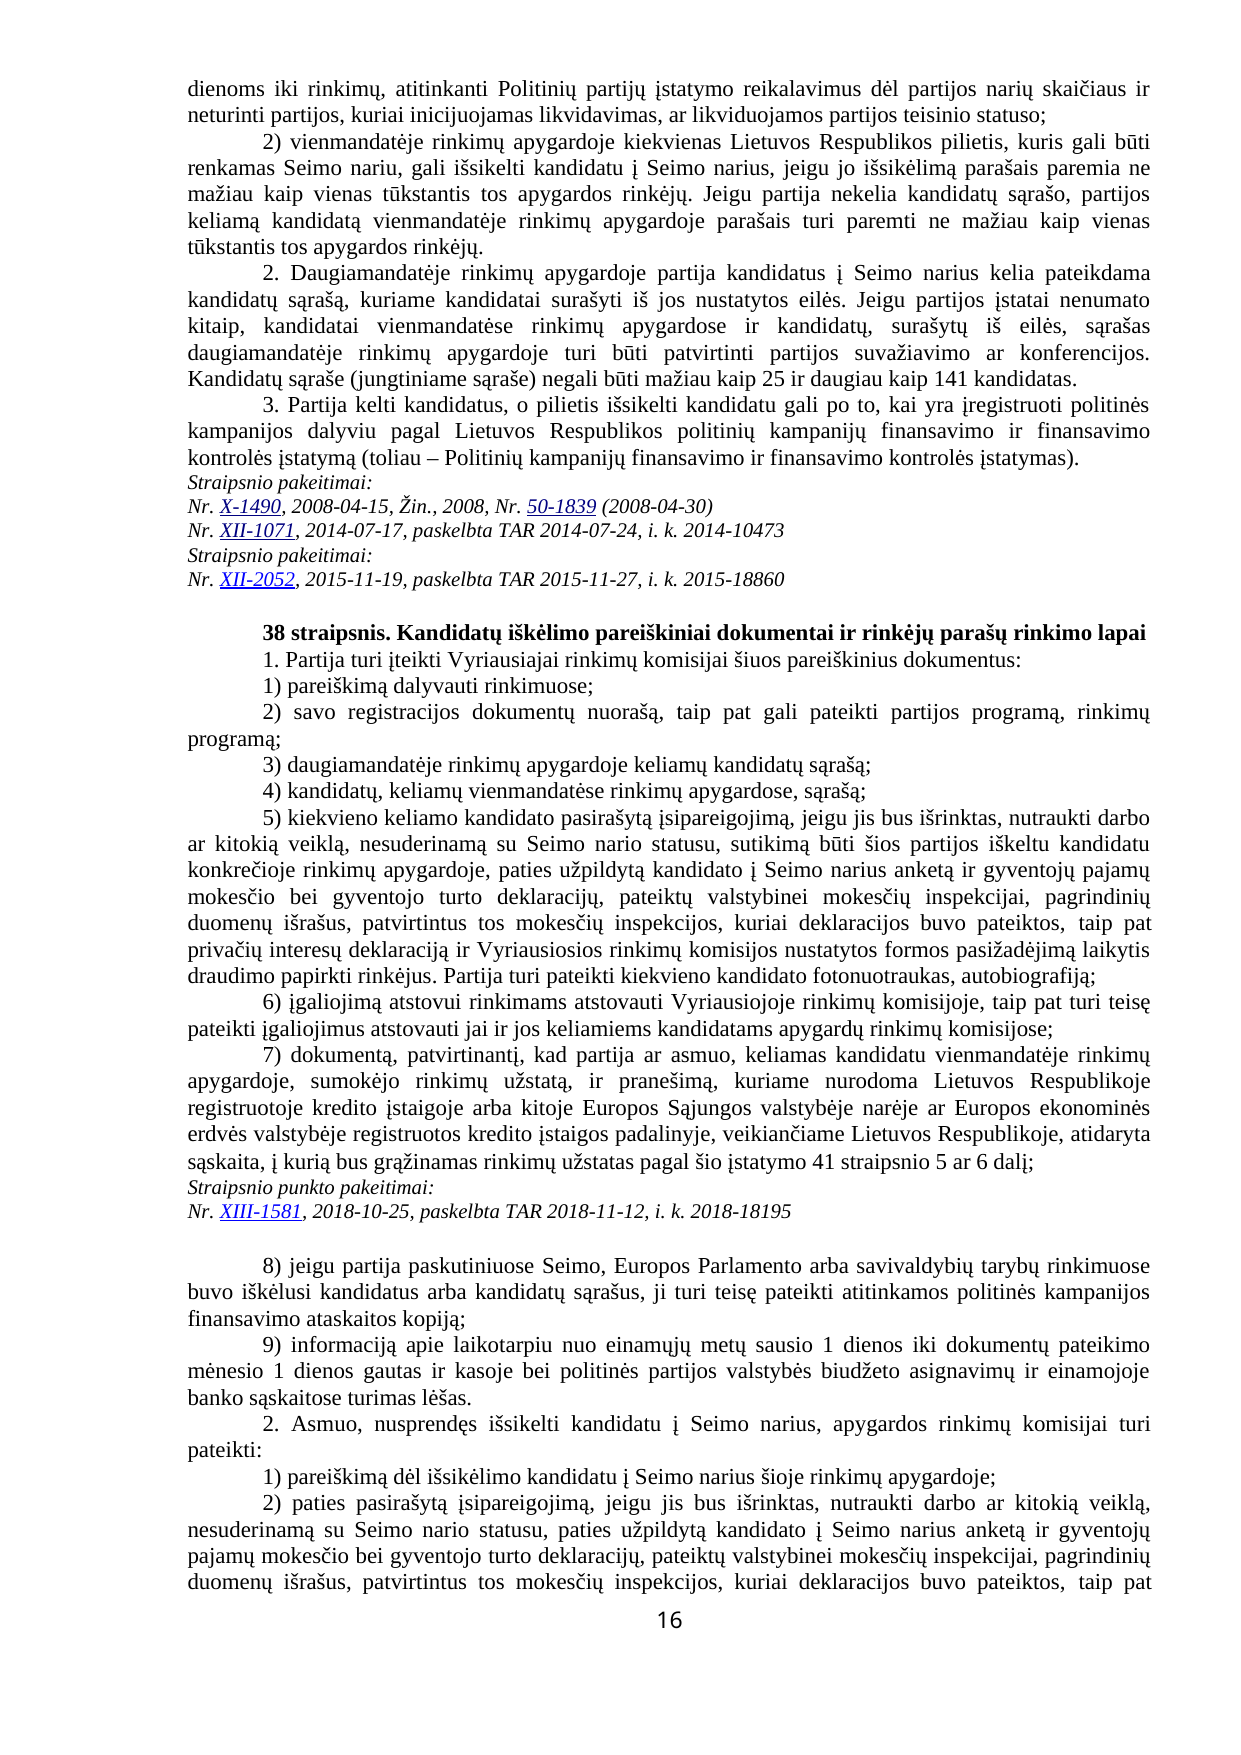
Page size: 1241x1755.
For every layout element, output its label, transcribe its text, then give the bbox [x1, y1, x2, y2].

text 2. Asmuo, nusprendęs išsikelti kandidatu į Seimo narius, apygardos rinkimų komisijai turi pateikti: [187, 1410, 1152, 1463]
text 9) informaciją apie laikotarpiu nuo einamųjų metų sausio 1 dienos iki dokumentų pateikimo mėnesio 1 dienos gautas ir kasoje bei politinės partijos valstybės biudžeto asignavimų ir einamojoje banko sąskaitose turimas lėšas. [187, 1331, 1152, 1410]
text Nr. X-1490, 2008-04-15, Žin., 2008, Nr. 50-1839 (2008-04-30) [187, 494, 1152, 518]
text Straipsnio pakeitimai: [187, 470, 1152, 494]
text 2) vienmandatėje rinkimų apygardoje kiekvienas Lietuvos Respublikos pilietis, kuris gali būti renkamas Seimo nariu, gali išsikelti kandidatu į Seimo narius, jeigu jo išsikėlimą parašais paremia ne mažiau kaip vienas tūkstantis tos apygardos rinkėjų. Jeigu partija nekelia kandidatų sąrašo, partijos keliamą kandidatą vienmandatėje rinkimų apygardoje parašais turi paremti ne mažiau kaip vienas tūkstantis tos apygardos rinkėjų. [187, 128, 1152, 259]
text Straipsnio punkto pakeitimai: [187, 1175, 1152, 1199]
text 38 straipsnis. Kandidatų iškėlimo pareiškiniai dokumentai ir rinkėjų parašų rinkimo lapai [262, 619, 1152, 646]
text Nr. XIII-1581, 2018-10-25, paskelbta TAR 2018-11-12, i. k. 2018-18195 [187, 1199, 1152, 1223]
text 2) savo registracijos dokumentų nuorašą, taip pat gali pateikti partijos programą, rinkimų programą; [187, 698, 1152, 751]
text 4) kandidatų, keliamų vienmandatėse rinkimų apygardose, sąrašą; [187, 777, 1152, 804]
text 2) paties pasirašytą įsipareigojimą, jeigu jis bus išrinktas, nutraukti darbo ar kitokią veiklą, nesuderinamą su Seimo nario statusu, paties užpildytą kandidato į Seimo narius anketą ir gyventojų pajamų mokesčio bei gyventojo turto deklaracijų, pateiktų valstybinei mokesčių inspekcijai, pagrindinių duomenų išrašus, patvirtintus tos mokesčių inspekcijos, kuriai deklaracijos buvo pateiktos, taip pat [187, 1489, 1152, 1595]
text 1) pareiškimą dėl išsikėlimo kandidatu į Seimo narius šioje rinkimų apygardoje; [187, 1463, 1152, 1489]
text 5) kiekvieno keliamo kandidato pasirašytą įsipareigojimą, jeigu jis bus išrinktas, nutraukti darbo ar kitokią veiklą, nesuderinamą su Seimo nario statusu, sutikimą būti šios partijos iškeltu kandidatu konkrečioje rinkimų apygardoje, paties užpildytą kandidato į Seimo narius anketą ir gyventojų pajamų mokesčio bei gyventojo turto deklaracijų, pateiktų valstybinei mokesčių inspekcijai, pagrindinių duomenų išrašus, patvirtintus tos mokesčių inspekcijos, kuriai deklaracijos buvo pateiktos, taip pat privačių interesų deklaraciją ir Vyriausiosios rinkimų komisijos nustatytos formos pasižadėjimą laikytis draudimo papirkti rinkėjus. Partija turi pateikti kiekvieno kandidato fotonuotraukas, autobiografiją; [187, 804, 1152, 988]
text dienoms iki rinkimų, atitinkanti Politinių partijų įstatymo reikalavimus dėl partijos narių skaičiaus ir neturinti partijos, kuriai inicijuojamas likvidavimas, ar likviduojamos partijos teisinio statuso; [187, 75, 1152, 128]
text Nr. XII-2052, 2015-11-19, paskelbta TAR 2015-11-27, i. k. 2015-18860 [187, 567, 1152, 591]
text Nr. XII-1071, 2014-07-17, paskelbta TAR 2014-07-24, i. k. 2014-10473 [187, 518, 1152, 542]
text 3. Partija kelti kandidatus, o pilietis išsikelti kandidatu gali po to, kai yra įregistruoti politinės kampanijos dalyviu pagal Lietuvos Respublikos politinių kampanijų finansavimo ir finansavimo kontrolės įstatymą (toliau – Politinių kampanijų finansavimo ir finansavimo kontrolės įstatymas). [187, 391, 1152, 470]
text 1) pareiškimą dalyvauti rinkimuose; [187, 672, 1152, 698]
text 8) jeigu partija paskutiniuose Seimo, Europos Parlamento arba savivaldybių tarybų rinkimuose buvo iškėlusi kandidatus arba kandidatų sąrašus, ji turi teisę pateikti atitinkamos politinės kampanijos finansavimo ataskaitos kopiją; [187, 1252, 1152, 1331]
text Straipsnio pakeitimai: [187, 542, 1152, 567]
text 6) įgaliojimą atstovui rinkimams atstovauti Vyriausiojoje rinkimų komisijoje, taip pat turi teisę pateikti įgaliojimus atstovauti jai ir jos keliamiems kandidatams apygardų rinkimų komisijose; [187, 988, 1152, 1041]
text 2. Daugiamandatėje rinkimų apygardoje partija kandidatus į Seimo narius kelia pateikdama kandidatų sąrašą, kuriame kandidatai surašyti iš jos nustatytos eilės. Jeigu partijos įstatai nenumato kitaip, kandidatai vienmandatėse rinkimų apygardose ir kandidatų, surašytų iš eilės, sąrašas daugiamandatėje rinkimų apygardoje turi būti patvirtinti partijos suvažiavimo ar konferencijos. Kandidatų sąraše (jungtiniame sąraše) negali būti mažiau kaip 25 ir daugiau kaip 141 kandidatas. [187, 259, 1152, 391]
text 7) dokumentą, patvirtinantį, kad partija ar asmuo, keliamas kandidatu vienmandatėje rinkimų apygardoje, sumokėjo rinkimų užstatą, ir pranešimą, kuriame nurodoma Lietuvos Respublikoje registruotoje kredito įstaigoje arba kitoje Europos Sąjungos valstybėje narėje ar Europos ekonominės erdvės valstybėje registruotos kredito įstaigos padalinyje, veikiančiame Lietuvos Respublikoje, atidaryta sąskaita, į kurią bus grąžinamas rinkimų užstatas pagal šio įstatymo 41 straipsnio 5 ar 6 dalį; [187, 1041, 1152, 1175]
text 1. Partija turi įteikti Vyriausiajai rinkimų komisijai šiuos pareiškinius dokumentus: [187, 646, 1152, 672]
text 3) daugiamandatėje rinkimų apygardoje keliamų kandidatų sąrašą; [187, 751, 1152, 777]
